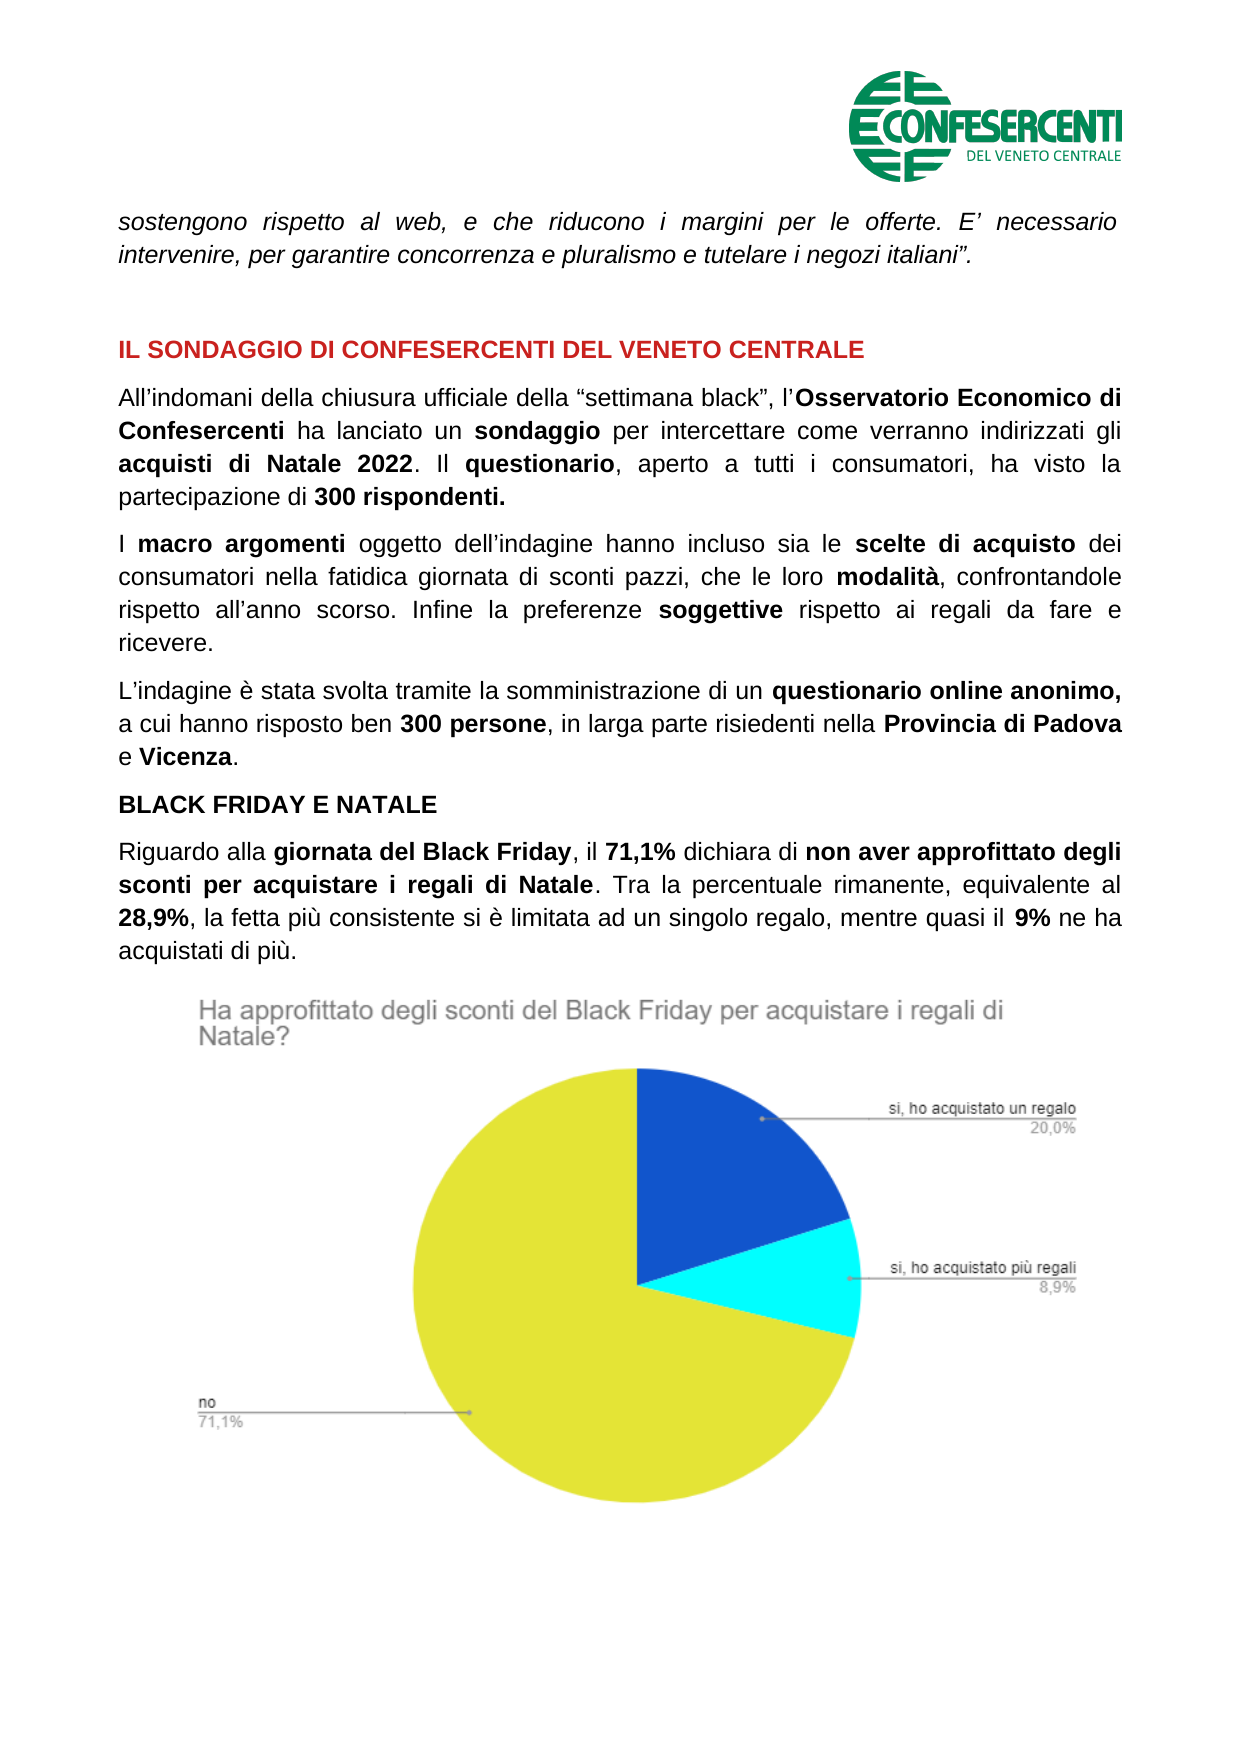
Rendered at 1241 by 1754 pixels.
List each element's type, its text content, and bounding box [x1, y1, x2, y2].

picture [180, 978, 1093, 1518]
text BLACK FRIDAY E NATALE [118, 789, 1122, 818]
text IL SONDAGGIO DI CONFESERCENTI DEL VENETO CENTRALE [118, 335, 1122, 364]
picture [849, 71, 1123, 182]
text I macro argomenti oggetto dell’indagine hanno incluso sia le scelte di acquisto dei consumatori nella fatidica giornata di sconti pazzi, che le loro modalità, confrontandole rispetto all’anno scorso. Infine la preferenze soggettive rispetto ai regali da fare e ricevere. [118, 529, 1122, 657]
text sostengono rispetto al web, e che riducono i margini per le offerte. E’ necessario intervenire, per garantire concorrenza e pluralismo e tutelare i negozi italiani”. [118, 207, 1122, 268]
text All’indomani della chiusura ufficiale della “settimana black”, l’Osservatorio Economico di Confesercenti ha lanciato un sondaggio per intercettare come verranno indirizzati gli acquisti di Natale 2022. Il questionario, aperto a tutti i consumatori, ha visto la partecipazione di 300 rispondenti. [118, 383, 1122, 510]
text L’indagine è stata svolta tramite la somministrazione di un questionario online anonimo, a cui hanno risposto ben 300 persone, in larga parte risiedenti nella Provincia di Padova e Vicenza. [118, 676, 1122, 771]
text Riguardo alla giornata del Black Friday, il 71,1% dichiara di non aver approfittato degli sconti per acquistare i regali di Natale. Tra la percentuale rimanente, equivalente al 28,9%, la fetta più consistente si è limitata ad un singolo regalo, mentre quasi il 9% ne ha acquistati di più. [118, 837, 1122, 965]
